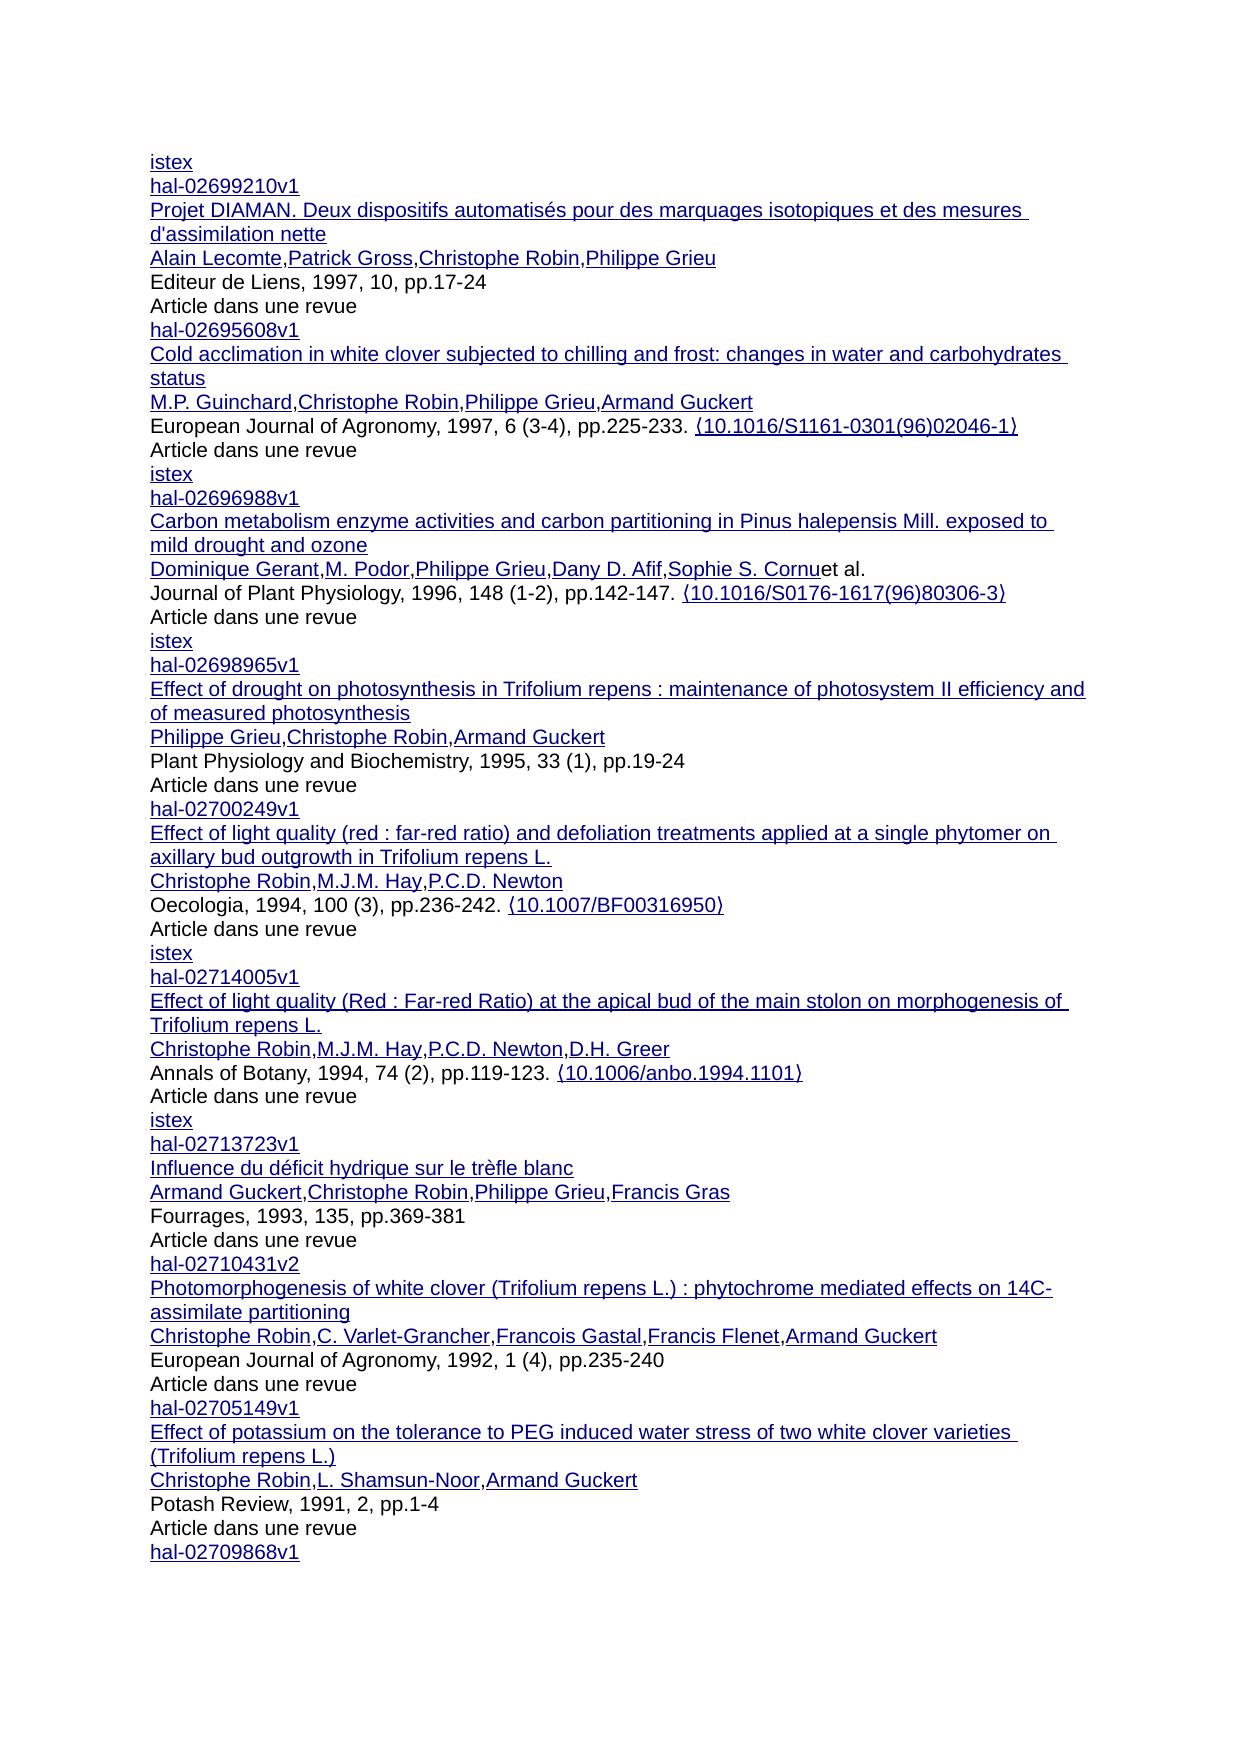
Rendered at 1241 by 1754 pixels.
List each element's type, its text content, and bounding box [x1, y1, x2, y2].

table_cell Carbon metabolism enzyme activities and carbon partitioning in Pinus halepensis Mill. exposed to mild drought and ozone Dominique Gerant,M. Podor,Philippe Grieu,Dany D. Afif,Sophie S. Cornuet al. Journal of Plant Physiology, 1996, 148 (1-2), pp.142-147. ⟨10.1016/S0176-1617(96)80306-3⟩ Article dans une revue istex hal-02698965v1 [150, 509, 1090, 677]
table_cell Effect of drought on photosynthesis in Trifolium repens : maintenance of photosystem II efficiency and of measured photosynthesis Philippe Grieu,Christophe Robin,Armand Guckert Plant Physiology and Biochemistry, 1995, 33 (1), pp.19-24 Article dans une revue hal-02700249v1 [150, 677, 1090, 821]
table_cell Projet DIAMAN. Deux dispositifs automatisés pour des marquages isotopiques et des mesures d'assimilation nette Alain Lecomte,Patrick Gross,Christophe Robin,Philippe Grieu Editeur de Liens, 1997, 10, pp.17-24 Article dans une revue hal-02695608v1 [150, 198, 1090, 342]
table_cell Effect of potassium on the tolerance to PEG induced water stress of two white clover varieties (Trifolium repens L.) Christophe Robin,L. Shamsun-Noor,Armand Guckert Potash Review, 1991, 2, pp.1-4 Article dans une revue hal-02709868v1 [150, 1420, 1090, 1563]
table_cell Effect of light quality (red : far-red ratio) and defoliation treatments applied at a single phytomer on axillary bud outgrowth in Trifolium repens L. Christophe Robin,M.J.M. Hay,P.C.D. Newton Oecologia, 1994, 100 (3), pp.236-242. ⟨10.1007/BF00316950⟩ Article dans une revue istex hal-02714005v1 [150, 821, 1090, 988]
table_cell istex hal-02699210v1 [150, 150, 1090, 198]
table_cell Cold acclimation in white clover subjected to chilling and frost: changes in water and carbohydrates status M.P. Guinchard,Christophe Robin,Philippe Grieu,Armand Guckert European Journal of Agronomy, 1997, 6 (3-4), pp.225-233. ⟨10.1016/S1161-0301(96)02046-1⟩ Article dans une revue istex hal-02696988v1 [150, 342, 1090, 509]
table_cell Influence du déficit hydrique sur le trèfle blanc Armand Guckert,Christophe Robin,Philippe Grieu,Francis Gras Fourrages, 1993, 135, pp.369-381 Article dans une revue hal-02710431v2 [150, 1156, 1090, 1276]
table_cell Photomorphogenesis of white clover (Trifolium repens L.) : phytochrome mediated effects on 14C-assimilate partitioning Christophe Robin,C. Varlet-Grancher,Francois Gastal,Francis Flenet,Armand Guckert European Journal of Agronomy, 1992, 1 (4), pp.235-240 Article dans une revue hal-02705149v1 [150, 1276, 1090, 1420]
table_cell Effect of light quality (Red : Far-red Ratio) at the apical bud of the main stolon on morphogenesis of Trifolium repens L. Christophe Robin,M.J.M. Hay,P.C.D. Newton,D.H. Greer Annals of Botany, 1994, 74 (2), pp.119-123. ⟨10.1006/anbo.1994.1101⟩ Article dans une revue istex hal-02713723v1 [150, 989, 1090, 1156]
